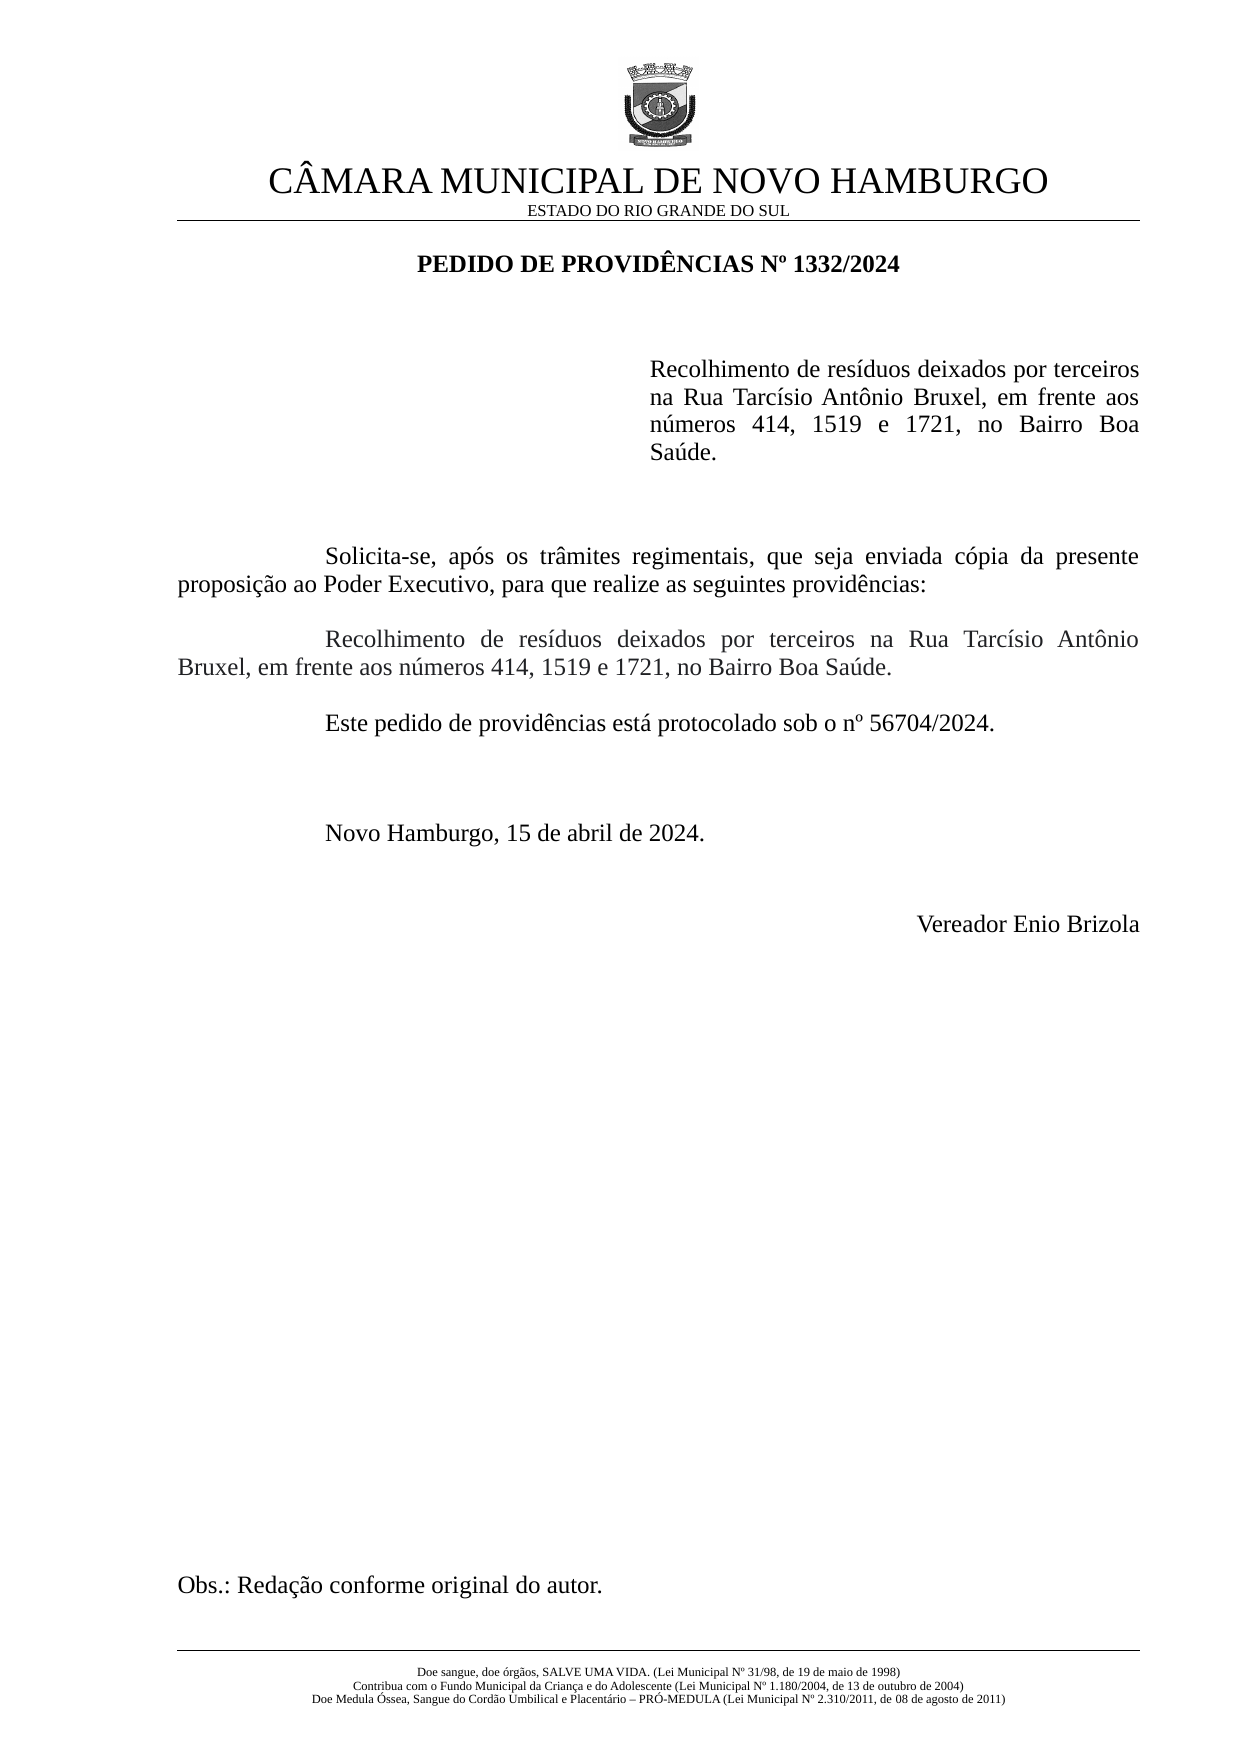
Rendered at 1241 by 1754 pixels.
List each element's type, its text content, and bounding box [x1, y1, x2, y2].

text Solicita-se, após os trâmites regimentais, que seja enviada cópia da presente proposição ao Poder Executivo, para que realize as seguintes providências: [177, 542, 1140, 598]
text Este pedido de providências está protocolado sob o nº 56704/2024. [177, 709, 1140, 736]
text Recolhimento de resíduos deixados por terceiros na Rua Tarcísio Antônio Bruxel, em frente aos números 414, 1519 e 1721, no Bairro Boa Saúde. [649, 355, 1140, 466]
text PEDIDO DE PROVIDÊNCIAS Nº 1332/2024 [177, 250, 1140, 278]
text Recolhimento de resíduos deixados por terceiros na Rua Tarcísio Antônio Bruxel, em frente aos números 414, 1519 e 1721, no Bairro Boa Saúde. [177, 626, 1140, 681]
text Vereador Enio Brizola [177, 910, 1140, 938]
text Novo Hamburgo, 15 de abril de 2024. [177, 819, 1140, 847]
text Obs.: Redação conforme original do autor. [177, 1571, 1140, 1599]
